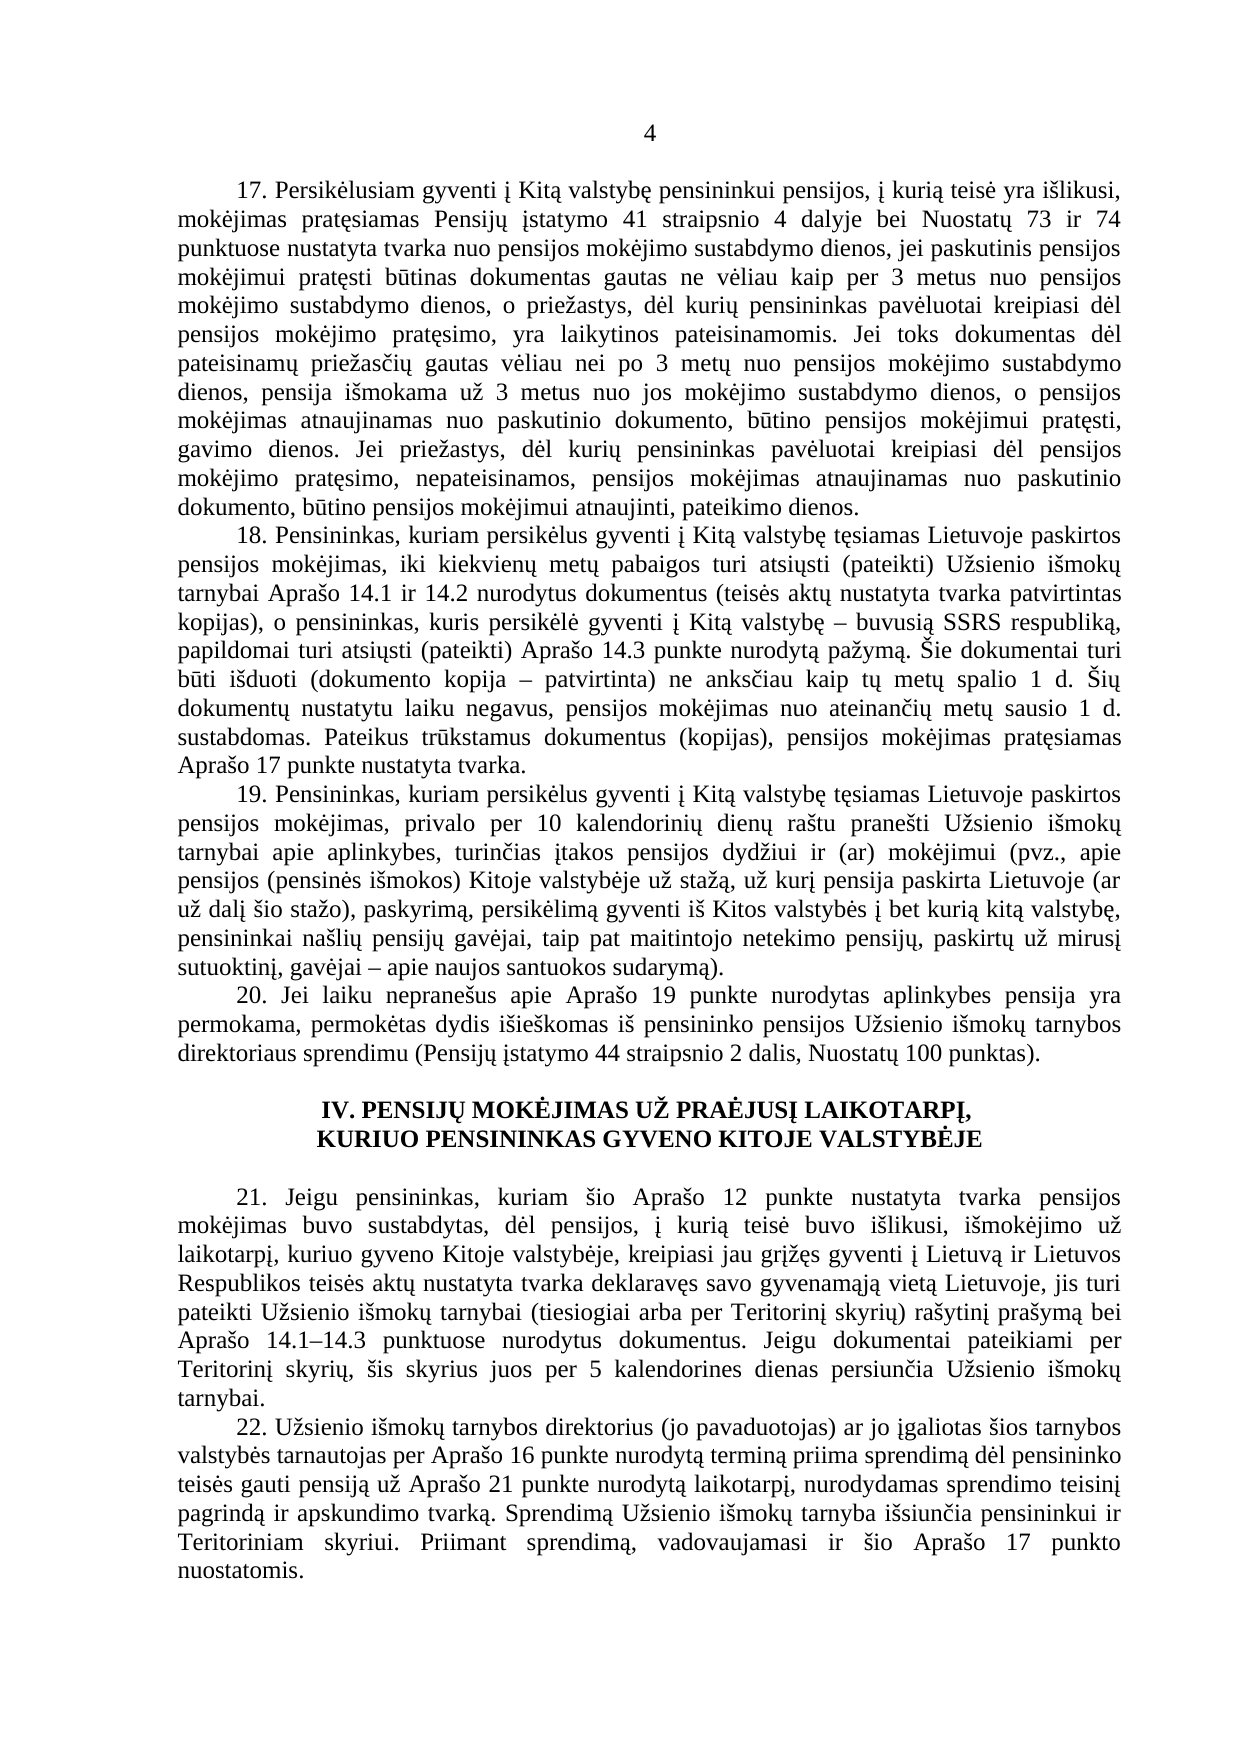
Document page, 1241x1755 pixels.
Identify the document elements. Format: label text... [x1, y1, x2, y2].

text 21. Jeigu pensininkas, kuriam šio Aprašo 12 punkte nustatyta tvarka pensijos mokėjimas buvo sustabdytas, dėl pensijos, į kurią teisė buvo išlikusi, išmokėjimo už laikotarpį, kuriuo gyveno Kitoje valstybėje, kreipiasi jau grįžęs gyventi į Lietuvą ir Lietuvos Respublikos teisės aktų nustatyta tvarka deklaravęs savo gyvenamąją vietą Lietuvoje, jis turi pateikti Užsienio išmokų tarnybai (tiesiogiai arba per Teritorinį skyrių) rašytinį prašymą bei Aprašo 14.1–14.3 punktuose nurodytus dokumentus. Jeigu dokumentai pateikiami per Teritorinį skyrių, šis skyrius juos per 5 kalendorines dienas persiunčia Užsienio išmokų tarnybai. [177, 1182, 1122, 1412]
text IV. PENSIJŲ MOKĖJIMAS UŽ PRAĖJUSĮ LAIKOTARPĮ, KURIUO PENSININKAS GYVENO KITOJE VALSTYBĖJE [177, 1096, 1122, 1153]
text 22. Užsienio išmokų tarnybos direktorius (jo pavaduotojas) ar jo įgaliotas šios tarnybos valstybės tarnautojas per Aprašo 16 punkte nurodytą terminą priima sprendimą dėl pensininko teisės gauti pensiją už Aprašo 21 punkte nurodytą laikotarpį, nurodydamas sprendimo teisinį pagrindą ir apskundimo tvarką. Sprendimą Užsienio išmokų tarnyba išsiunčia pensininkui ir Teritoriniam skyriui. Priimant sprendimą, vadovaujamasi ir šio Aprašo 17 punkto nuostatomis. [177, 1412, 1122, 1584]
text 20. Jei laiku nepranešus apie Aprašo 19 punkte nurodytas aplinkybes pensija yra permokama, permokėtas dydis išieškomas iš pensininko pensijos Užsienio išmokų tarnybos direktoriaus sprendimu (Pensijų įstatymo 44 straipsnio 2 dalis, Nuostatų 100 punktas). [177, 981, 1122, 1067]
text 17. Persikėlusiam gyventi į Kitą valstybę pensininkui pensijos, į kurią teisė yra išlikusi, mokėjimas pratęsiamas Pensijų įstatymo 41 straipsnio 4 dalyje bei Nuostatų 73 ir 74 punktuose nustatyta tvarka nuo pensijos mokėjimo sustabdymo dienos, jei paskutinis pensijos mokėjimui pratęsti būtinas dokumentas gautas ne vėliau kaip per 3 metus nuo pensijos mokėjimo sustabdymo dienos, o priežastys, dėl kurių pensininkas pavėluotai kreipiasi dėl pensijos mokėjimo pratęsimo, yra laikytinos pateisinamomis. Jei toks dokumentas dėl pateisinamų priežasčių gautas vėliau nei po 3 metų nuo pensijos mokėjimo sustabdymo dienos, pensija išmokama už 3 metus nuo jos mokėjimo sustabdymo dienos, o pensijos mokėjimas atnaujinamas nuo paskutinio dokumento, būtino pensijos mokėjimui pratęsti, gavimo dienos. Jei priežastys, dėl kurių pensininkas pavėluotai kreipiasi dėl pensijos mokėjimo pratęsimo, nepateisinamos, pensijos mokėjimas atnaujinamas nuo paskutinio dokumento, būtino pensijos mokėjimui atnaujinti, pateikimo dienos. [177, 176, 1122, 521]
text 19. Pensininkas, kuriam persikėlus gyventi į Kitą valstybę tęsiamas Lietuvoje paskirtos pensijos mokėjimas, privalo per 10 kalendorinių dienų raštu pranešti Užsienio išmokų tarnybai apie aplinkybes, turinčias įtakos pensijos dydžiui ir (ar) mokėjimui (pvz., apie pensijos (pensinės išmokos) Kitoje valstybėje už stažą, už kurį pensija paskirta Lietuvoje (ar už dalį šio stažo), paskyrimą, persikėlimą gyventi iš Kitos valstybės į bet kurią kitą valstybę, pensininkai našlių pensijų gavėjai, taip pat maitintojo netekimo pensijų, paskirtų už mirusį sutuoktinį, gavėjai – apie naujos santuokos sudarymą). [177, 779, 1122, 981]
text 18. Pensininkas, kuriam persikėlus gyventi į Kitą valstybę tęsiamas Lietuvoje paskirtos pensijos mokėjimas, iki kiekvienų metų pabaigos turi atsiųsti (pateikti) Užsienio išmokų tarnybai Aprašo 14.1 ir 14.2 nurodytus dokumentus (teisės aktų nustatyta tvarka patvirtintas kopijas), o pensininkas, kuris persikėlė gyventi į Kitą valstybę – buvusią SSRS respubliką, papildomai turi atsiųsti (pateikti) Aprašo 14.3 punkte nurodytą pažymą. Šie dokumentai turi būti išduoti (dokumento kopija – patvirtinta) ne anksčiau kaip tų metų spalio 1 d. Šių dokumentų nustatytu laiku negavus, pensijos mokėjimas nuo ateinančių metų sausio 1 d. sustabdomas. Pateikus trūkstamus dokumentus (kopijas), pensijos mokėjimas pratęsiamas Aprašo 17 punkte nustatyta tvarka. [177, 521, 1122, 779]
